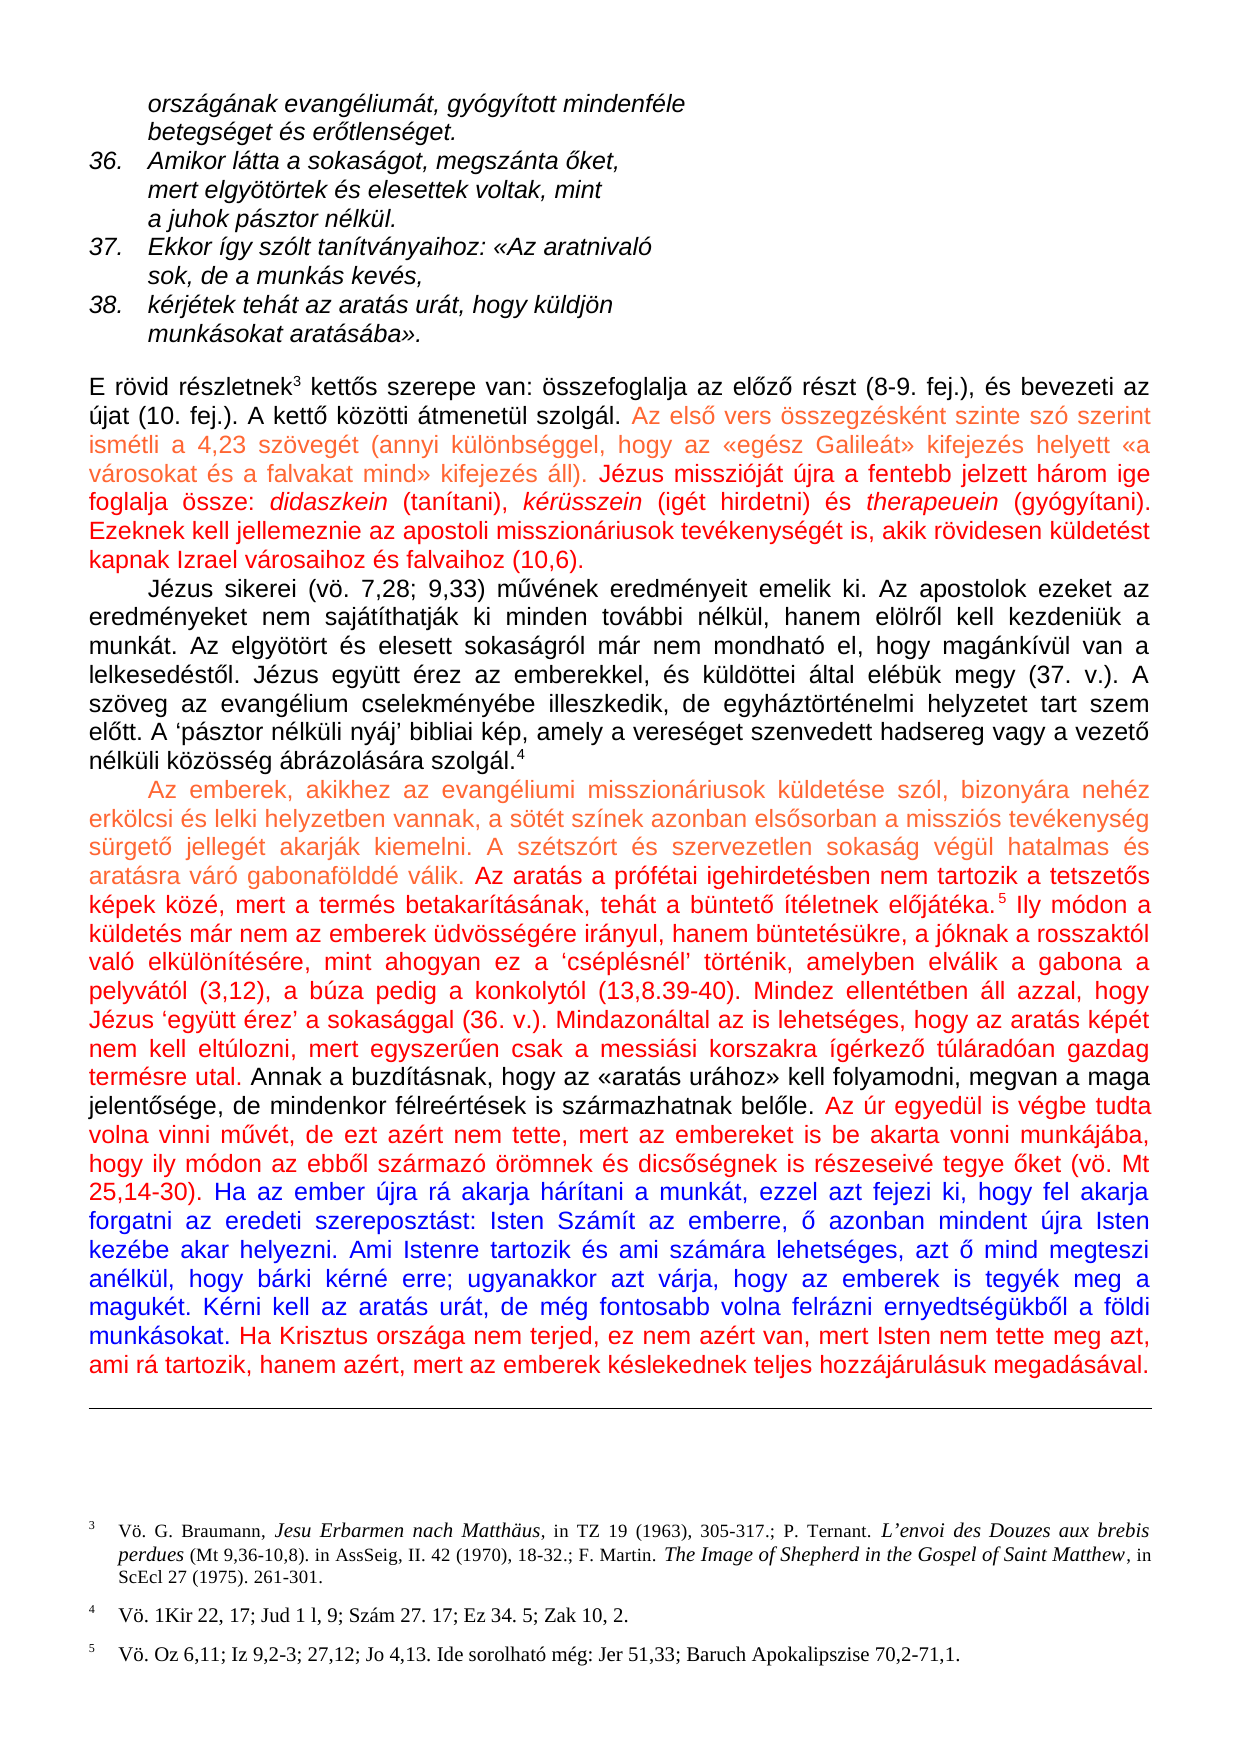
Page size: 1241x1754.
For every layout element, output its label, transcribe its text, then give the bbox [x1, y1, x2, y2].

text Vö. G. Braumann, Jesu Erbarmen nach Matthäus, in TZ 19 (1963), 305-317.; P. Ternant. L’envoi des Douzes aux brebis perdues (Mt 9,36-10,8). in AssSeig, II. 42 (1970), 18-32.; F. Martin. The Image of Shepherd in the Gospel of Saint Matthew, in ScEcl 27 (1975). 261-301. [88, 1518, 1152, 1588]
text 36. Amikor látta a sokaságot, megszánta őket, mert elgyötörtek és elesettek voltak, mint a juhok pásztor nélkül. [88, 146, 1152, 232]
text Vö. 1Kir 22, 17; Jud 1 l, 9; Szám 27. 17; Ez 34. 5; Zak 10, 2. [88, 1602, 1152, 1627]
text E rövid részletnek kettős szerepe van: összefoglalja az előző részt (8-9. fej.), és bevezeti az újat (10. fej.). A kettő közötti átmenetül szolgál. Az első vers összegzésként szinte szó szerint ismétli a 4,23 szövegét (annyi különbséggel, hogy az «egész Galileát» kifejezés helyett «a városokat és a falvakat mind» kifejezés áll). Jézus misszióját újra a fentebb jelzett három ige foglalja össze: didaszkein (tanítani), kérüsszein (igét hirdetni) és therapeuein (gyógyítani). Ezeknek kell jellemeznie az apostoli misszionáriusok tevékenységét is, akik rövidesen küldetést kapnak Izrael városaihoz és falvaihoz (10,6). [88, 372, 1152, 573]
text Jézus sikerei (vö. 7,28; 9,33) művének eredményeit emelik ki. Az apostolok ezeket az eredményeket nem sajátíthatják ki minden további nélkül, hanem elölről kell kezdeniük a munkát. Az elgyötört és elesett sokaságról már nem mondható el, hogy magánkívül van a lelkesedéstől. Jézus együtt érez az emberekkel, és küldöttei által elébük megy (37. v.). A szöveg az evangélium cselekményébe illeszkedik, de egyháztörténelmi helyzetet tart szem előtt. A ‘pásztor nélküli nyáj’ bibliai kép, amely a vereséget szenvedett hadsereg vagy a vezető nélküli közösség ábrázolására szolgál. [88, 573, 1152, 775]
text Az emberek, akikhez az evangéliumi misszionáriusok küldetése szól, bizonyára nehéz erkölcsi és lelki helyzetben vannak, a sötét színek azonban elsősorban a missziós tevékenység sürgető jellegét akarják kiemelni. A szétszórt és szervezetlen sokaság végül hatalmas és aratásra váró gabonafölddé válik. Az aratás a prófétai igehirdetésben nem tartozik a tetszetős képek közé, mert a termés betakarításának, tehát a büntető ítéletnek előjátéka. Ily módon a küldetés már nem az emberek üdvösségére irányul, hanem büntetésükre, a jóknak a rosszaktól való elkülönítésére, mint ahogyan ez a ‘cséplésnél’ történik, amelyben elválik a gabona a pelyvától (3,12), a búza pedig a konkolytól (13,8.39-40). Mindez ellentétben áll azzal, hogy Jézus ‘együtt érez’ a sokasággal (36. v.). Mindazonáltal az is lehetséges, hogy az aratás képét nem kell eltúlozni, mert egyszerűen csak a messiási korszakra ígérkező túláradóan gazdag termésre utal. Annak a buzdításnak, hogy az «aratás urához» kell folyamodni, megvan a maga jelentősége, de mindenkor félreértések is származhatnak belőle. Az úr egyedül is végbe tudta volna vinni művét, de ezt azért nem tette, mert az embereket is be akarta vonni munkájába, hogy ily módon az ebből származó örömnek és dicsőségnek is részeseivé tegye őket (vö. Mt 25,14-30). Ha az ember újra rá akarja hárítani a munkát, ezzel azt fejezi ki, hogy fel akarja forgatni az eredeti szereposztást: Isten Számít az emberre, ő azonban mindent újra Isten kezébe akar helyezni. Ami Istenre tartozik és ami számára lehetséges, azt ő mind megteszi anélkül, hogy bárki kérné erre; ugyanakkor azt várja, hogy az emberek is tegyék meg a magukét. Kérni kell az aratás urát, de még fontosabb volna felrázni ernyedtségükből a földi munkásokat. Ha Krisztus országa nem terjed, ez nem azért van, mert Isten nem tette meg azt, ami rá tartozik, hanem azért, mert az emberek késlekednek teljes hozzájárulásuk megadásával. [88, 775, 1152, 1378]
text 37. Ekkor így szólt tanítványaihoz: «Az aratnivaló sok, de a munkás kevés, [88, 232, 1152, 290]
text Vö. Oz 6,11; Iz 9,2-3; 27,12; Jo 4,13. Ide sorolható még: Jer 51,33; Baruch Apokalipszise 70,2-71,1. [88, 1641, 1152, 1665]
text országának evangéliumát, gyógyított mindenféle betegséget és erőtlenséget. [88, 88, 1152, 146]
text 38. kérjétek tehát az aratás urát, hogy küldjön munkásokat aratásába». [88, 290, 1152, 347]
